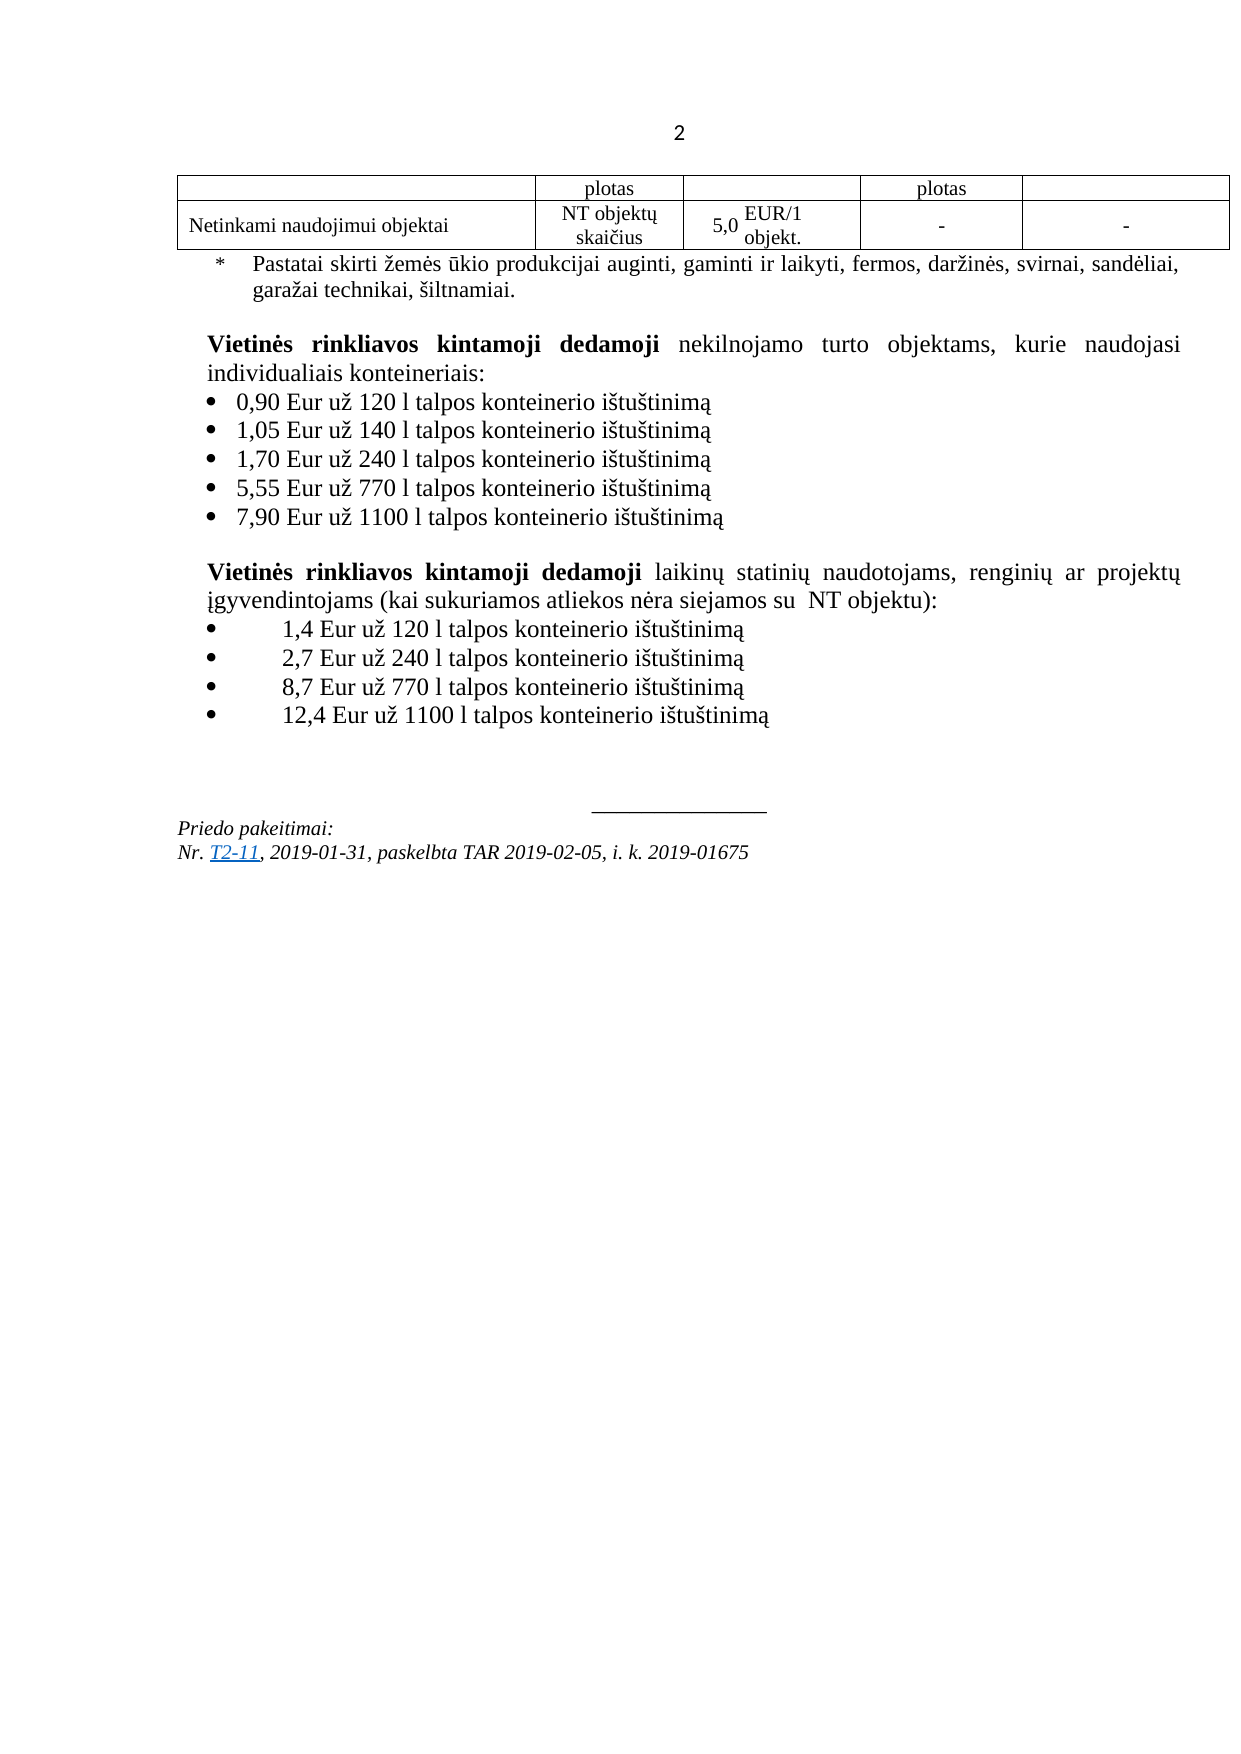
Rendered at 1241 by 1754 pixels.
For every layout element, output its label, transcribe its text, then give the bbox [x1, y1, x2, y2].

text  12,4 Eur už 1100 l talpos konteinerio ištuštinimą [207, 701, 1181, 729]
text  8,7 Eur už 770 l talpos konteinerio ištuštinimą [207, 672, 1181, 701]
text Vietinės rinkliavos kintamoji dedamoji nekilnojamo turto objektams, kurie naudojasi individualiais konteineriais: [207, 329, 1181, 387]
table_cell [742, 176, 860, 200]
table_cell - [1023, 201, 1229, 249]
table_cell - [861, 201, 1022, 249]
text ______________ [177, 787, 1181, 816]
table_cell [178, 176, 535, 200]
table_cell NT objektų skaičius [536, 201, 683, 249]
text  1,4 Eur už 120 l talpos konteinerio ištuštinimą [207, 614, 1181, 643]
text Nr. T2-11, 2019-01-31, paskelbta TAR 2019-02-05, i. k. 2019-01675 [177, 840, 1181, 864]
text  2,7 Eur už 240 l talpos konteinerio ištuštinimą [207, 643, 1181, 672]
table_cell 5,0 [684, 201, 742, 249]
text  0,90 Eur už 120 l talpos konteinerio ištuštinimą [207, 387, 1181, 416]
text  7,90 Eur už 1100 l talpos konteinerio ištuštinimą [207, 502, 1181, 531]
table_cell [684, 176, 742, 200]
text  5,55 Eur už 770 l talpos konteinerio ištuštinimą [207, 473, 1181, 502]
table_cell EUR/1 objekt. [742, 201, 860, 249]
table_cell plotas [536, 176, 683, 200]
text  1,05 Eur už 140 l talpos konteinerio ištuštinimą [207, 416, 1181, 444]
table_cell plotas [861, 176, 1022, 200]
text * Pastatai skirti žemės ūkio produkcijai auginti, gaminti ir laikyti, fermos, daržinės, svirnai, sandėliai, garažai technikai, šiltnamiai. [215, 250, 1181, 303]
text  1,70 Eur už 240 l talpos konteinerio ištuštinimą [207, 444, 1181, 473]
text Vietinės rinkliavos kintamoji dedamoji laikinų statinių naudotojams, renginių ar projektų įgyvendintojams (kai sukuriamos atliekos nėra siejamos su NT objektu): [207, 557, 1181, 614]
text Priedo pakeitimai: [177, 816, 1181, 840]
table_cell Netinkami naudojimui objektai [178, 201, 535, 249]
table_cell [1097, 176, 1229, 200]
table_cell [1023, 176, 1097, 200]
